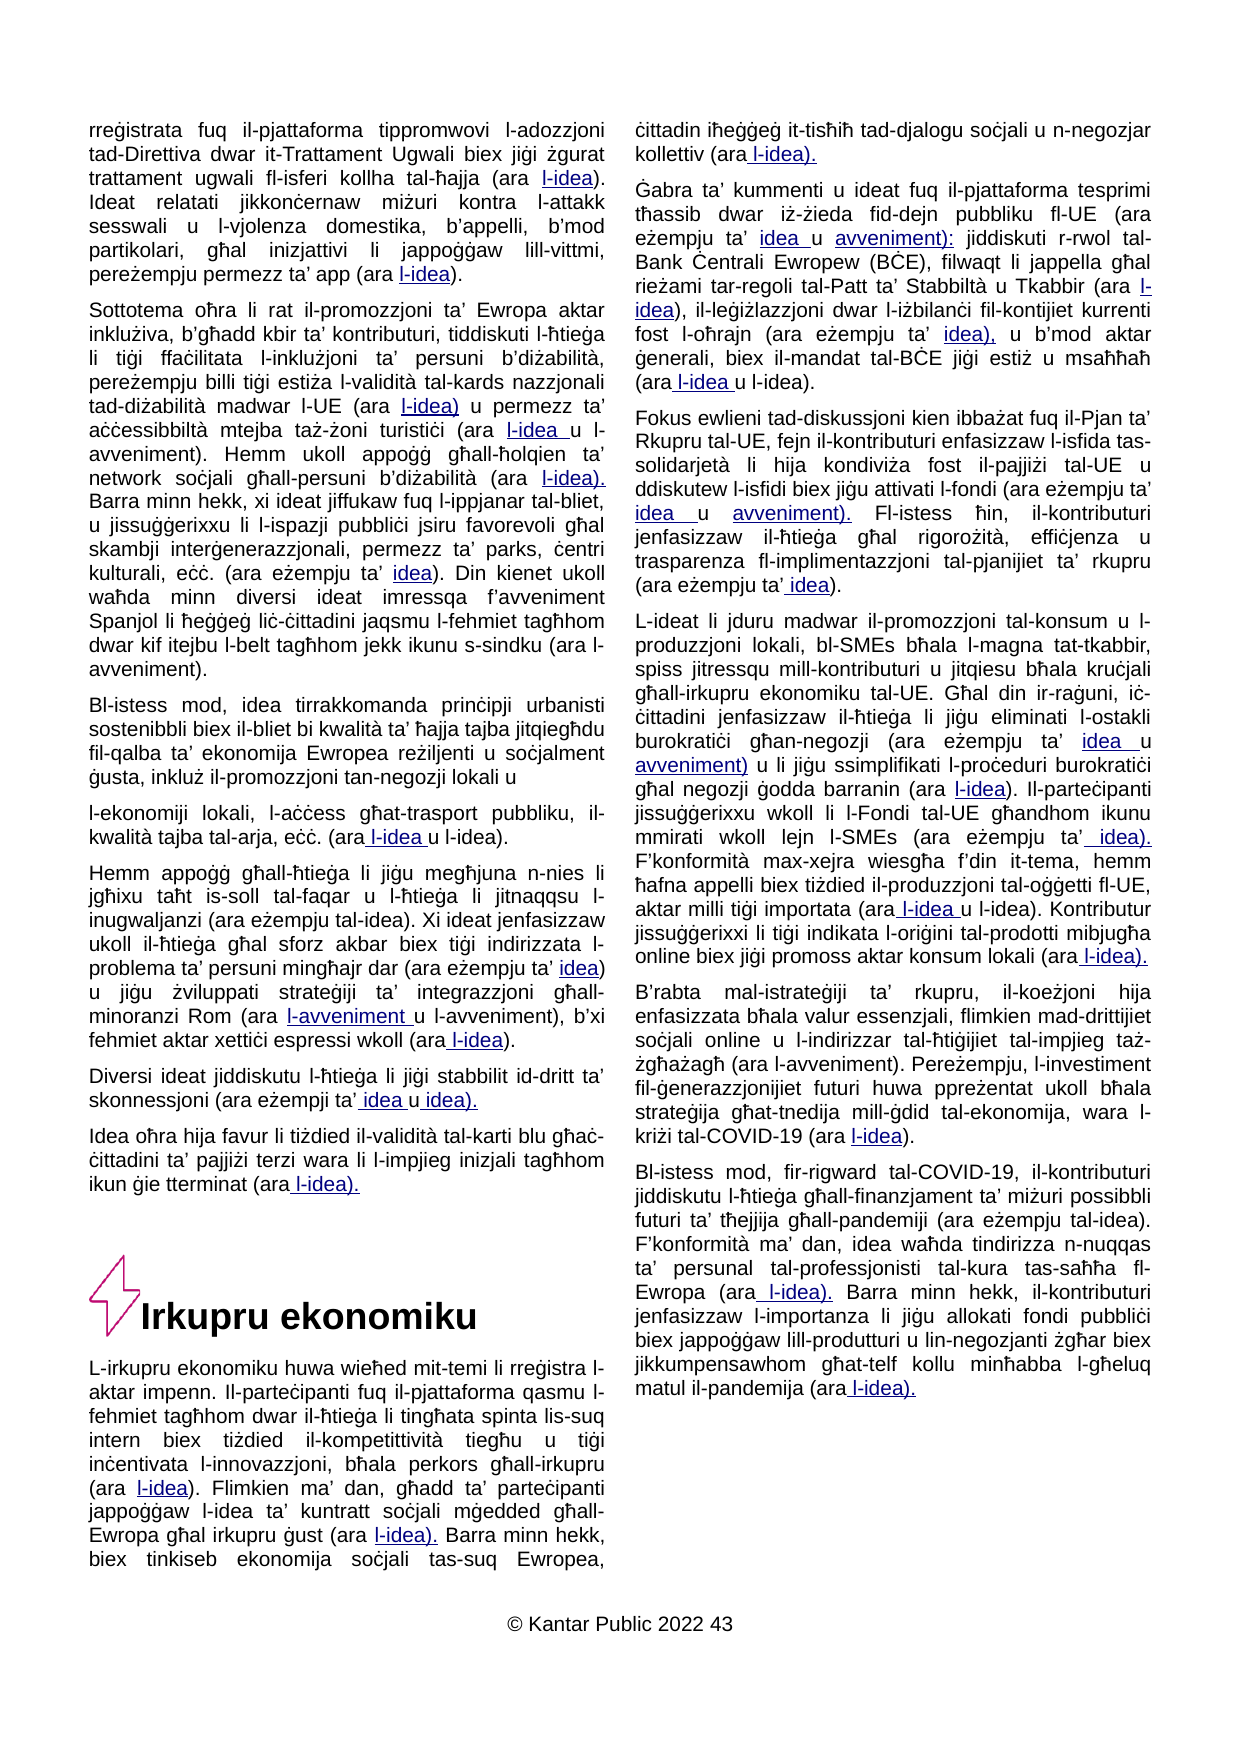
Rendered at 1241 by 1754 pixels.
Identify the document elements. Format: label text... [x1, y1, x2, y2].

text B’rabta mal-istrateġiji ta’ rkupru, il-koeżjoni hija enfasizzata bħala valur essenzjali, flimkien mad-drittijiet soċjali online u l-indirizzar tal-ħtiġijiet tal-impjieg taż-żgħażagħ (ara l-avveniment). Pereżempju, l-investiment fil-ġenerazzjonijiet futuri huwa ppreżentat ukoll bħala strateġija għat-tnedija mill-ġdid tal-ekonomija, wara l-kriżi tal-COVID-19 (ara l-idea). [635, 980, 1152, 1148]
text Ġabra ta’ kummenti u ideat fuq il-pjattaforma tesprimi tħassib dwar iż-żieda fid-dejn pubbliku fl-UE (ara eżempju ta’ idea u avveniment): jiddiskuti r-rwol tal-Bank Ċentrali Ewropew (BĊE), filwaqt li jappella għal rieżami tar-regoli tal-Patt ta’ Stabbiltà u Tkabbir (ara l-idea), il-leġiżlazzjoni dwar l-iżbilanċi fil-kontijiet kurrenti fost l-oħrajn (ara eżempju ta’ idea), u b’mod aktar ġenerali, biex il-mandat tal-BĊE jiġi estiż u msaħħaħ (ara l-idea u l-idea). [635, 178, 1152, 393]
text Bl-istess mod, fir-rigward tal-COVID-19, il-kontributuri jiddiskutu l-ħtieġa għall-finanzjament ta’ miżuri possibbli futuri ta’ tħejjija għall-pandemiji (ara eżempju tal-idea). F’konformità ma’ dan, idea waħda tindirizza n-nuqqas ta’ persunal tal-professjonisti tal-kura tas-saħħa fl-Ewropa (ara l-idea). Barra minn hekk, il-kontributuri jenfasizzaw l-importanza li jiġu allokati fondi pubbliċi biex jappoġġaw lill-produtturi u lin-negozjanti żgħar biex jikkumpensawhom għat-telf kollu minħabba l-għeluq matul il-pandemija (ara l-idea). [635, 1160, 1152, 1399]
text Fokus ewlieni tad-diskussjoni kien ibbażat fuq il-Pjan ta’ Rkupru tal-UE, fejn il-kontributuri enfasizzaw l-isfida tas-solidarjetà li hija kondiviża fost il-pajjiżi tal-UE u ddiskutew l-isfidi biex jiġu attivati l-fondi (ara eżempju ta’ idea u avveniment). Fl-istess ħin, il-kontributuri jenfasizzaw il-ħtieġa għal rigorożità, effiċjenza u trasparenza fl-implimentazzjoni tal-pjanijiet ta’ rkupru (ara eżempju ta’ idea). [635, 405, 1152, 597]
text L-ideat li jduru madwar il-promozzjoni tal-konsum u l-produzzjoni lokali, bl-SMEs bħala l-magna tat-tkabbir, spiss jitressqu mill-kontributuri u jitqiesu bħala kruċjali għall-irkupru ekonomiku tal-UE. Għal din ir-raġuni, iċ-ċittadini jenfasizzaw il-ħtieġa li jiġu eliminati l-ostakli burokratiċi għan-negozji (ara eżempju ta’ idea u avveniment) u li jiġu ssimplifikati l-proċeduri burokratiċi għal negozji ġodda barranin (ara l-idea). Il-parteċipanti jissuġġerixxu wkoll li l-Fondi tal-UE għandhom ikunu mmirati wkoll lejn l-SMEs (ara eżempju ta’ idea). F’konformità max-xejra wiesgħa f’din it-tema, hemm ħafna appelli biex tiżdied il-produzzjoni tal-oġġetti fl-UE, aktar milli tiġi importata (ara l-idea u l-idea). Kontributur jissuġġerixxi li tiġi indikata l-oriġini tal-prodotti mibjugħa online biex jiġi promoss aktar konsum lokali (ara l-idea). [635, 609, 1152, 968]
text L-irkupru ekonomiku huwa wieħed mit-temi li rreġistra l-aktar impenn. Il-parteċipanti fuq il-pjattaforma qasmu l-fehmiet tagħhom dwar il-ħtieġa li tingħata spinta lis-suq intern biex tiżdied il-kompetittività tiegħu u tiġi inċentivata l-innovazzjoni, bħala perkors għall-irkupru (ara l-idea). Flimkien ma’ dan, għadd ta’ parteċipanti jappoġġaw l-idea ta’ kuntratt soċjali mġedded għall-Ewropa għal irkupru ġust (ara l-idea). Barra minn hekk, biex tinkiseb ekonomija soċjali tas-suq Ewropea, [88, 1356, 605, 1571]
text Sottotema oħra li rat il-promozzjoni ta’ Ewropa aktar inklużiva, b’għadd kbir ta’ kontributuri, tiddiskuti l-ħtieġa li tiġi ffaċilitata l-inklużjoni ta’ persuni b’diżabilità, pereżempju billi tiġi estiża l-validità tal-kards nazzjonali tad-diżabilità madwar l-UE (ara l-idea) u permezz ta’ aċċessibbiltà mtejba taż-żoni turistiċi (ara l-idea u l-avveniment). Hemm ukoll appoġġ għall-ħolqien ta’ network soċjali għall-persuni b’diżabilità (ara l-idea). Barra minn hekk, xi ideat jiffukaw fuq l-ippjanar tal-bliet, u jissuġġerixxu li l-ispazji pubbliċi jsiru favorevoli għal skambji interġenerazzjonali, permezz ta’ parks, ċentri kulturali, eċċ. (ara eżempju ta’ idea). Din kienet ukoll waħda minn diversi ideat imressqa f’avveniment Spanjol li ħeġġeġ liċ-ċittadini jaqsmu l-fehmiet tagħhom dwar kif itejbu l-belt tagħhom jekk ikunu s-sindku (ara l-avveniment). [88, 298, 605, 681]
text rreġistrata fuq il-pjattaforma tippromwovi l-adozzjoni tad-Direttiva dwar it-Trattament Ugwali biex jiġi żgurat trattament ugwali fl-isferi kollha tal-ħajja (ara l-idea). Ideat relatati jikkonċernaw miżuri kontra l-attakk sesswali u l-vjolenza domestika, b’appelli, b’mod partikolari, għal inizjattivi li jappoġġaw lill-vittmi, pereżempju permezz ta’ app (ara l-idea). [88, 118, 605, 286]
text Hemm appoġġ għall-ħtieġa li jiġu megħjuna n-nies li jgħixu taħt is-soll tal-faqar u l-ħtieġa li jitnaqqsu l-inugwaljanzi (ara eżempju tal-idea). Xi ideat jenfasizzaw ukoll il-ħtieġa għal sforz akbar biex tiġi indirizzata l-problema ta’ persuni mingħajr dar (ara eżempju ta’ idea) u jiġu żviluppati strateġiji ta’ integrazzjoni għall-minoranzi Rom (ara l-avveniment u l-avveniment), b’xi fehmiet aktar xettiċi espressi wkoll (ara l-idea). [88, 860, 605, 1052]
text ċittadin iħeġġeġ it-tisħiħ tad-djalogu soċjali u n-negozjar kollettiv (ara l-idea). [635, 118, 1152, 166]
text Bl-istess mod, idea tirrakkomanda prinċipji urbanisti sostenibbli biex il-bliet bi kwalità ta’ ħajja tajba jitqiegħdu fil-qalba ta’ ekonomija Ewropea reżiljenti u soċjalment ġusta, inkluż il-promozzjoni tan-negozji lokali u [88, 693, 605, 789]
subtitle Irkupru ekonomiku [141, 1294, 605, 1337]
text l-ekonomiji lokali, l-aċċess għat-trasport pubbliku, il-kwalità tajba tal-arja, eċċ. (ara l-idea u l-idea). [88, 801, 605, 848]
picture [89, 1254, 141, 1337]
text Diversi ideat jiddiskutu l-ħtieġa li jiġi stabbilit id-dritt ta’ skonnessjoni (ara eżempji ta’ idea u idea). [88, 1064, 605, 1112]
text Idea oħra hija favur li tiżdied il-validità tal-karti blu għaċ-ċittadini ta’ pajjiżi terzi wara li l-impjieg inizjali tagħhom ikun ġie tterminat (ara l-idea). [88, 1124, 605, 1196]
